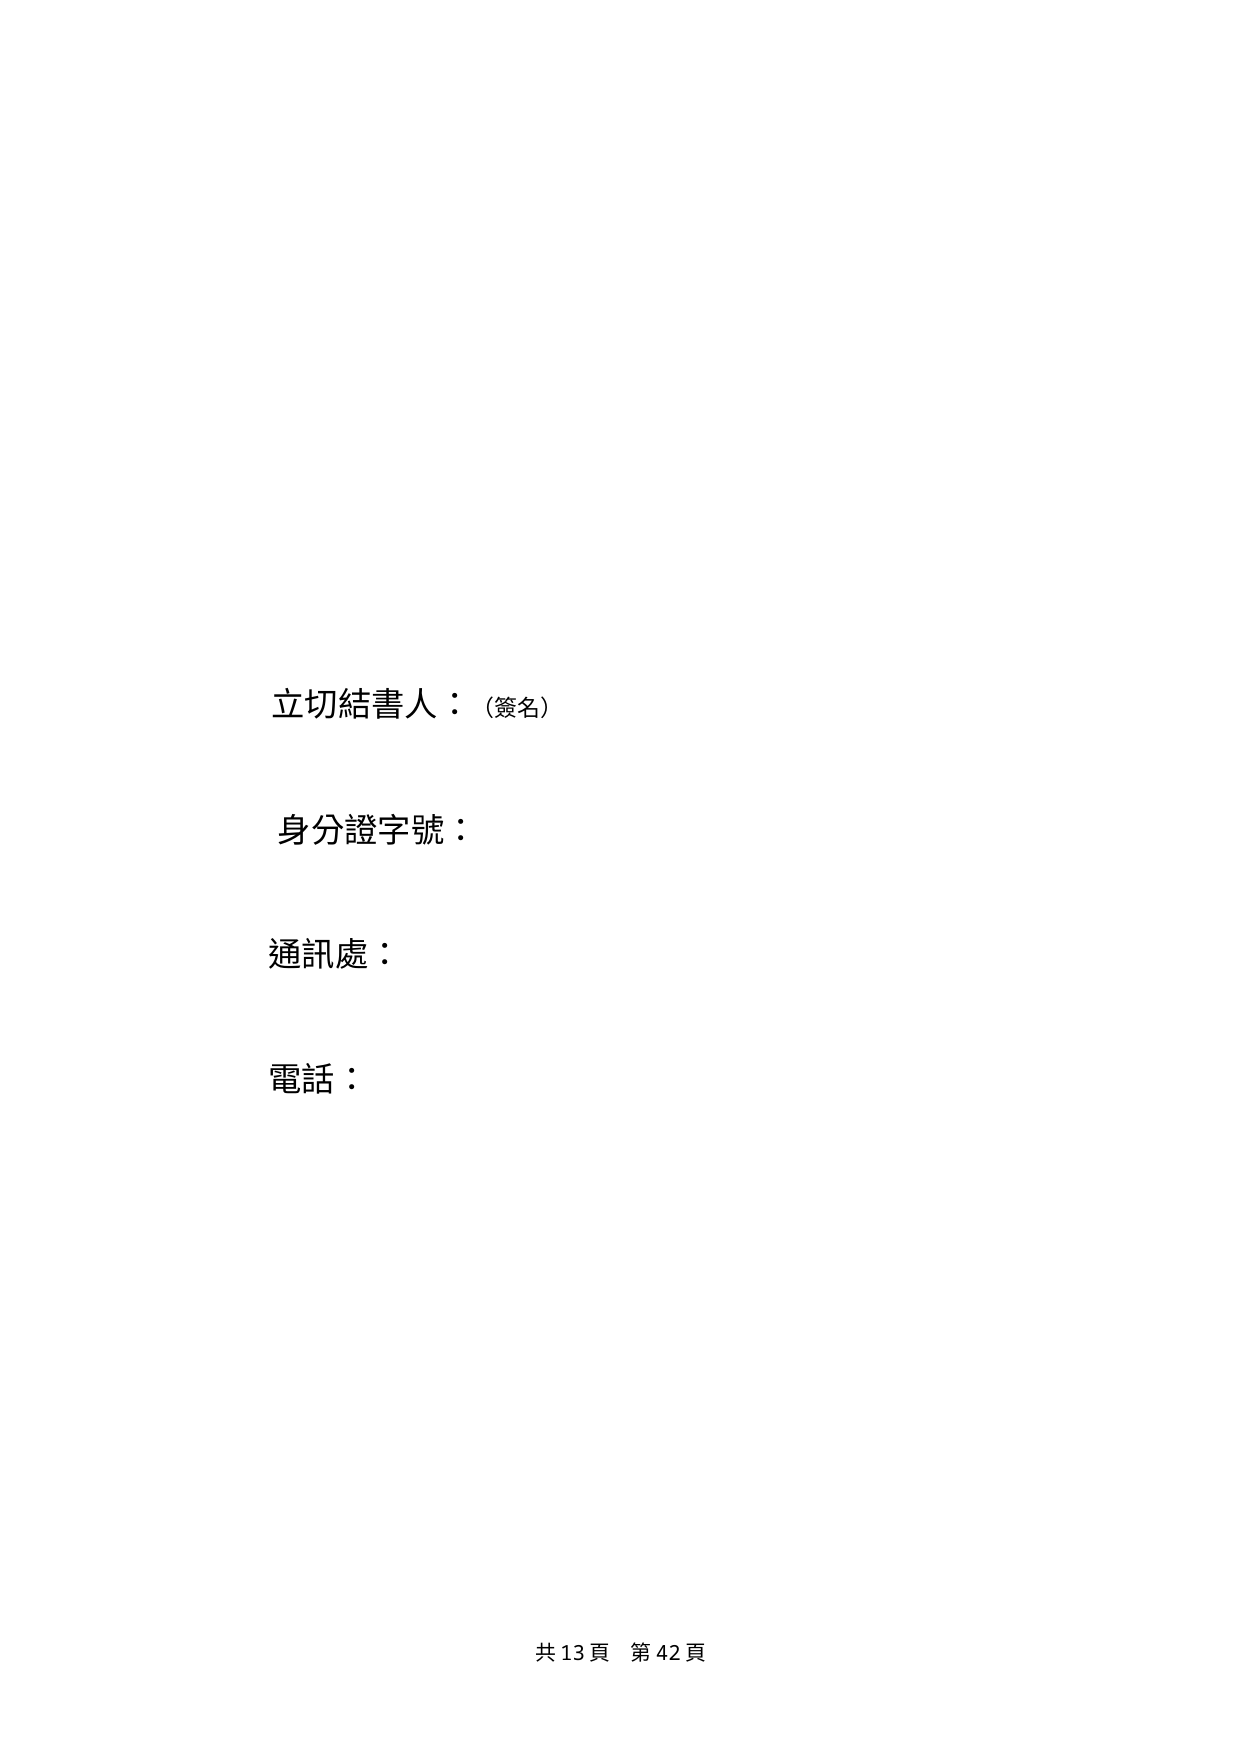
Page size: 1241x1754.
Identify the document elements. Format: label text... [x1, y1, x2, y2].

text 立切結書人：（簽名） [118, 660, 1122, 722]
text 通訊處： [118, 910, 1122, 972]
text 身分證字號： [118, 785, 1122, 847]
text 電話： [118, 1035, 1122, 1097]
